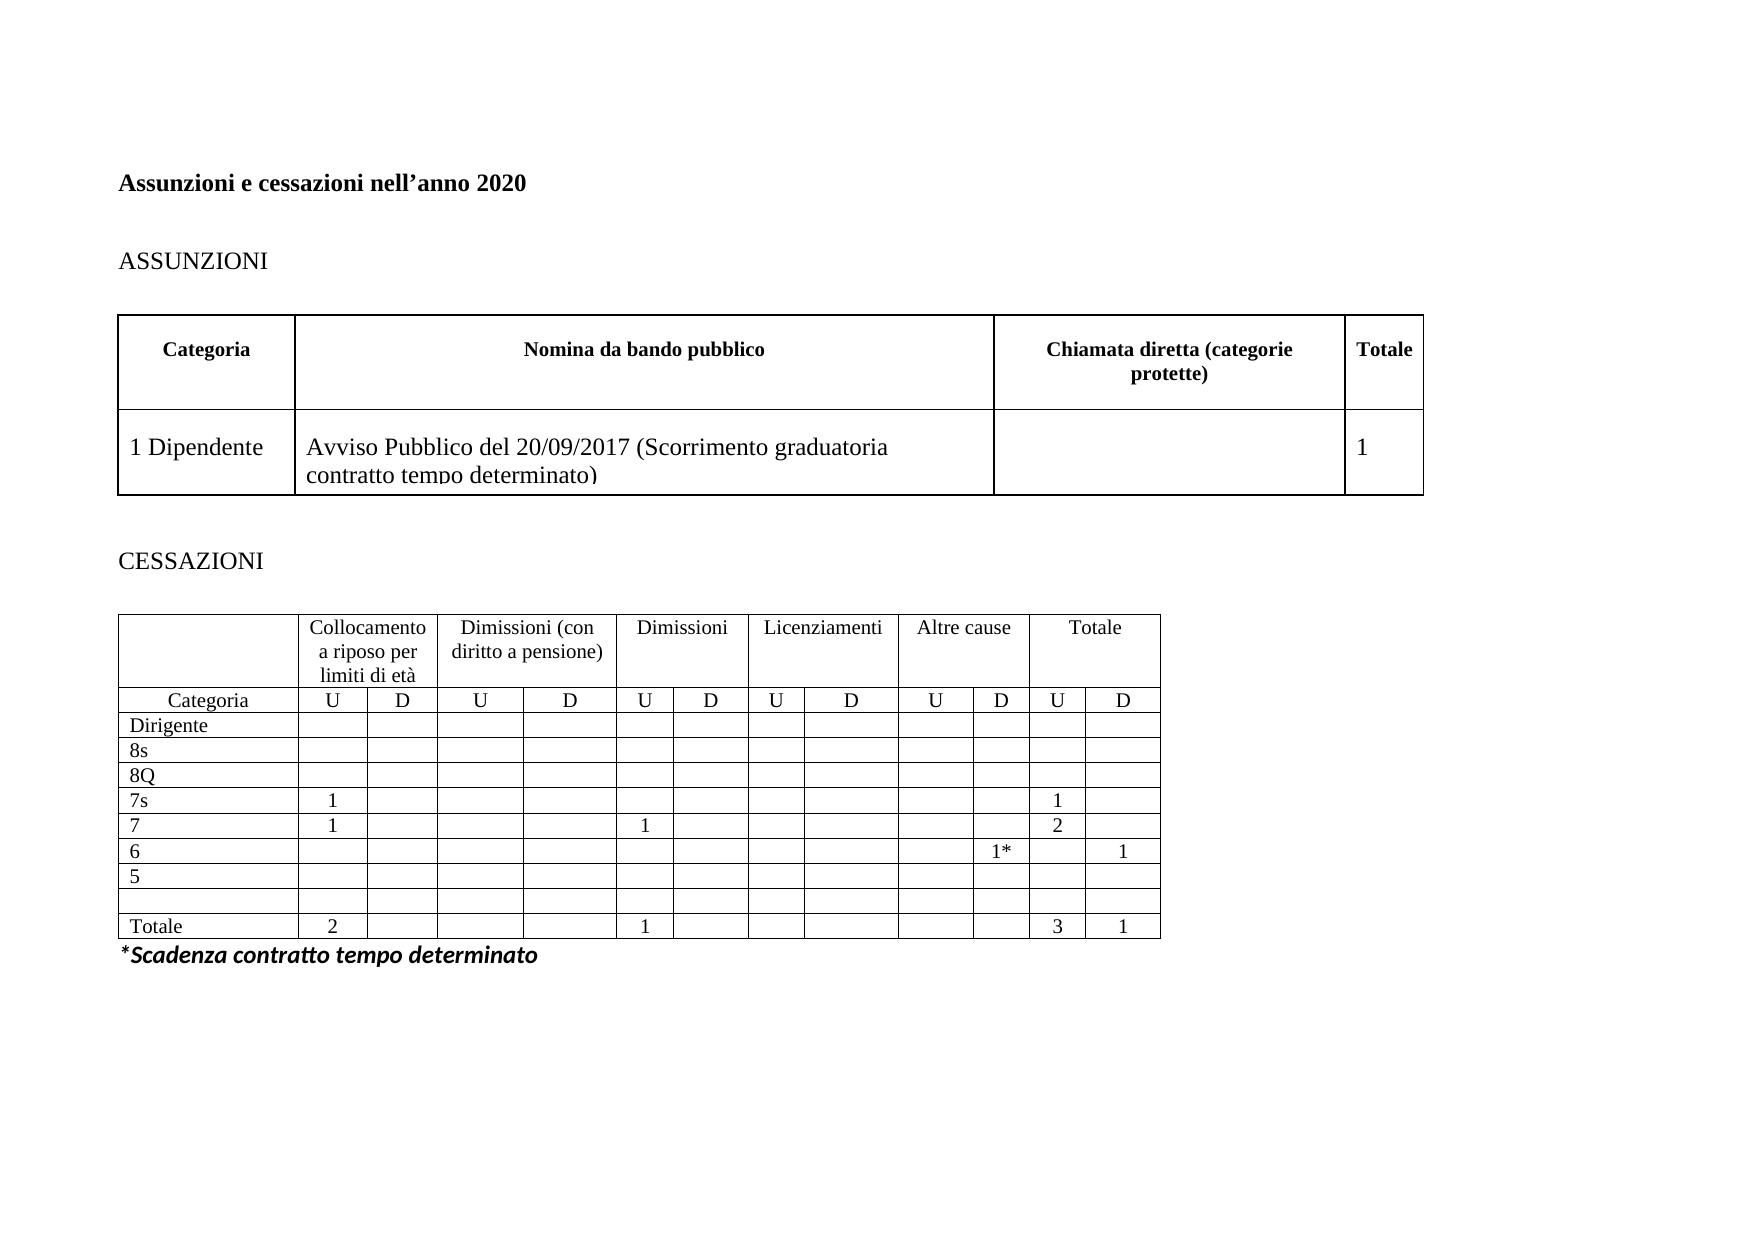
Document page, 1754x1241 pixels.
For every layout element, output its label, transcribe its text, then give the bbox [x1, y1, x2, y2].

table_cell [299, 839, 367, 863]
table_cell [524, 763, 616, 787]
text CESSAZIONI [118, 546, 1606, 574]
table_cell [974, 738, 1029, 762]
table_cell [974, 914, 1029, 938]
table_cell 8Q [119, 763, 298, 787]
table_header Dimissioni [617, 615, 748, 687]
table_header Dimissioni (con diritto a pensione) [438, 615, 616, 687]
table_cell [1030, 889, 1085, 913]
table_cell [368, 864, 437, 888]
table_cell [674, 738, 748, 762]
table_cell [674, 839, 748, 863]
table_cell [749, 738, 804, 762]
table_header Categoria [119, 316, 294, 408]
table_cell 1 [1086, 914, 1160, 938]
text Assunzioni e cessazioni nell’anno 2020 [118, 168, 1606, 196]
table_cell 1 [299, 788, 367, 812]
table_cell U [299, 688, 367, 712]
table_cell [749, 889, 804, 913]
table_cell [899, 839, 973, 863]
table_cell [805, 763, 898, 787]
table_cell [617, 889, 673, 913]
text ASSUNZIONI [118, 246, 1606, 275]
table_cell [368, 889, 437, 913]
table_cell [674, 763, 748, 787]
table_cell [805, 889, 898, 913]
table_cell [805, 814, 898, 837]
table_cell 1 [1030, 788, 1085, 812]
table_cell [974, 713, 1029, 737]
table_cell D [1086, 688, 1160, 712]
table_cell [368, 763, 437, 787]
table_cell [368, 839, 437, 863]
table_cell [438, 864, 523, 888]
table_cell 1 [1346, 410, 1423, 494]
table_cell [617, 788, 673, 812]
table_cell 7 [119, 814, 298, 837]
table_cell [674, 914, 748, 938]
table_cell [974, 763, 1029, 787]
table_cell [299, 738, 367, 762]
table_cell 1 [1086, 839, 1160, 863]
table_cell [899, 788, 973, 812]
table_cell [438, 814, 523, 837]
table_cell D [674, 688, 748, 712]
table_cell [617, 864, 673, 888]
table_header [119, 615, 298, 687]
table_cell [805, 713, 898, 737]
table_cell 1* [974, 839, 1029, 863]
table_cell [438, 713, 523, 737]
table_cell [974, 864, 1029, 888]
table_cell [1086, 713, 1160, 737]
table_cell 1 [617, 914, 673, 938]
table_cell [524, 889, 616, 913]
table_cell [899, 763, 973, 787]
table_header Chiamata diretta (categorie protette) [995, 316, 1344, 408]
table_header Nomina da bando pubblico [296, 316, 993, 408]
table_cell [995, 410, 1344, 494]
table_cell 1 Dipendente [119, 410, 294, 494]
table_cell [899, 814, 973, 837]
table_cell U [438, 688, 523, 712]
table_header Licenziamenti [749, 615, 898, 687]
table_cell [438, 889, 523, 913]
table_cell [368, 788, 437, 812]
table_cell [524, 864, 616, 888]
table_cell [438, 738, 523, 762]
table_cell Avviso Pubblico del 20/09/2017 (Scorrimento graduatoria contratto tempo determinato) [296, 410, 993, 494]
table_cell [1086, 889, 1160, 913]
table_cell [899, 914, 973, 938]
table_cell [1086, 814, 1160, 837]
table_cell U [899, 688, 973, 712]
table_cell [749, 814, 804, 837]
table_cell [749, 788, 804, 812]
table_cell [524, 713, 616, 737]
table_cell [299, 763, 367, 787]
table_cell [1030, 864, 1085, 888]
table_cell [1086, 763, 1160, 787]
table_cell [1030, 763, 1085, 787]
table_cell [368, 814, 437, 837]
table_cell U [1030, 688, 1085, 712]
table_cell 5 [119, 864, 298, 888]
table_cell D [368, 688, 437, 712]
table_cell [805, 864, 898, 888]
table_cell 7s [119, 788, 298, 812]
table_cell [674, 788, 748, 812]
table_cell [974, 814, 1029, 837]
table_cell [1030, 713, 1085, 737]
table_cell [974, 788, 1029, 812]
table_cell [749, 864, 804, 888]
table_cell [438, 839, 523, 863]
table_cell 8s [119, 738, 298, 762]
table_cell U [749, 688, 804, 712]
table_cell [899, 713, 973, 737]
table_cell [368, 713, 437, 737]
table_cell 2 [299, 914, 367, 938]
table_cell [438, 763, 523, 787]
table_cell [899, 889, 973, 913]
table_cell [749, 839, 804, 863]
table_cell [899, 864, 973, 888]
table_cell [119, 889, 298, 913]
table_cell [749, 763, 804, 787]
table_header Totale [1346, 316, 1423, 408]
table_cell 6 [119, 839, 298, 863]
table_header Totale [1030, 615, 1160, 687]
table_cell [524, 788, 616, 812]
table_cell [805, 738, 898, 762]
table_cell Dirigente [119, 713, 298, 737]
table_cell [805, 839, 898, 863]
table_cell [674, 713, 748, 737]
table_cell [617, 713, 673, 737]
table_cell [438, 788, 523, 812]
table_cell [617, 839, 673, 863]
table_cell [299, 889, 367, 913]
table_cell [1086, 864, 1160, 888]
table_cell [749, 914, 804, 938]
table_cell Totale [119, 914, 298, 938]
table_cell [674, 814, 748, 837]
table_cell [899, 738, 973, 762]
table_cell [438, 914, 523, 938]
table_cell [1086, 788, 1160, 812]
table_cell [1030, 839, 1085, 863]
table_cell [524, 839, 616, 863]
table_cell D [524, 688, 616, 712]
table_cell [1086, 738, 1160, 762]
table_cell [805, 914, 898, 938]
text *Scadenza contratto tempo determinato [118, 939, 1606, 969]
table_cell [368, 738, 437, 762]
table_cell [674, 864, 748, 888]
table_cell 1 [617, 814, 673, 837]
table_cell [674, 889, 748, 913]
table_cell [617, 738, 673, 762]
table_header Collocamento a riposo per limiti di età [299, 615, 437, 687]
table_cell 3 [1030, 914, 1085, 938]
table_cell D [805, 688, 898, 712]
table_cell Categoria [119, 688, 298, 712]
table_cell [524, 814, 616, 837]
table_cell [368, 914, 437, 938]
table_cell [749, 713, 804, 737]
table_cell [617, 763, 673, 787]
table_cell [805, 788, 898, 812]
table_cell U [617, 688, 673, 712]
table_cell 2 [1030, 814, 1085, 837]
table_cell [299, 864, 367, 888]
table_cell D [974, 688, 1029, 712]
table_header Altre cause [899, 615, 1029, 687]
table_cell [974, 889, 1029, 913]
table_cell [299, 713, 367, 737]
table_cell [524, 738, 616, 762]
table_cell 1 [299, 814, 367, 837]
table_cell [1030, 738, 1085, 762]
table_cell [524, 914, 616, 938]
